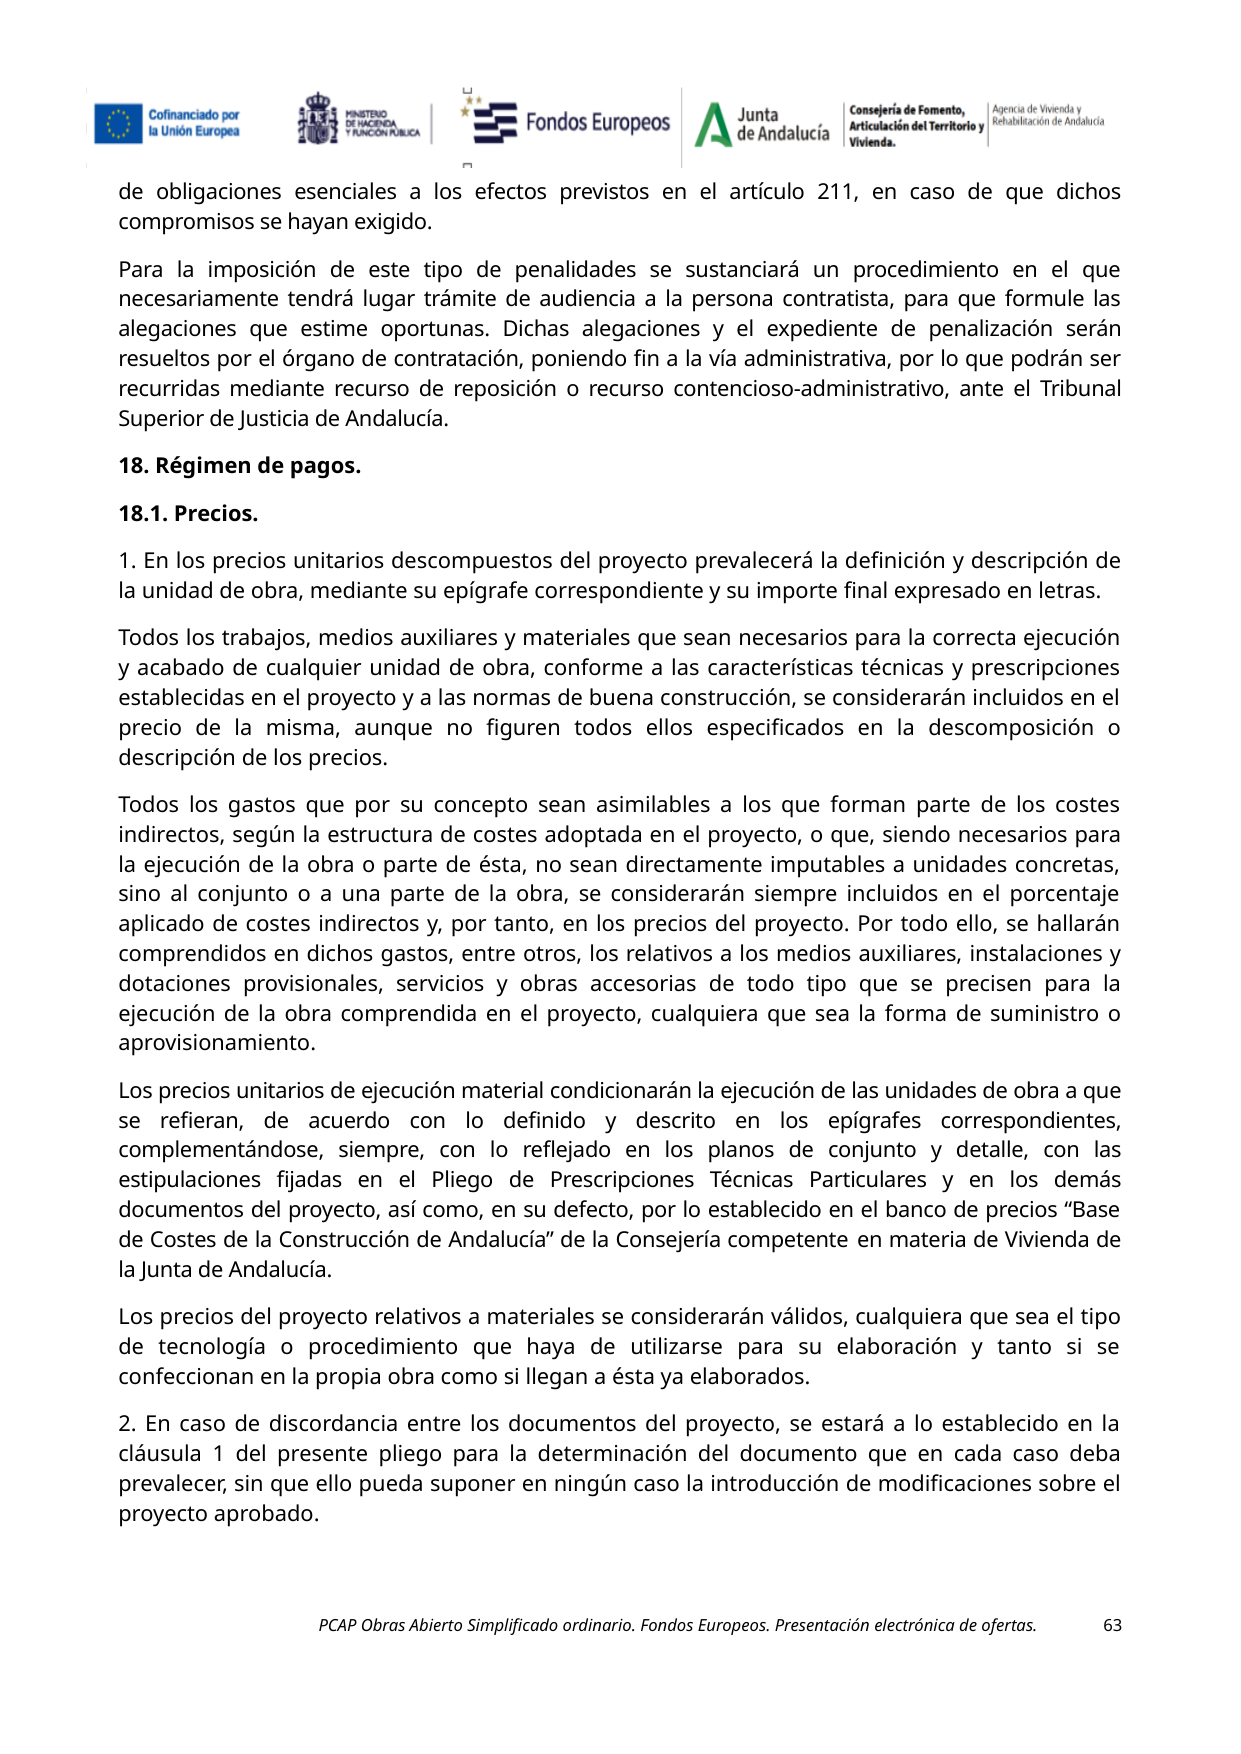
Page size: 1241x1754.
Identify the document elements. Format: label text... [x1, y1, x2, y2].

text Para la imposición de este tipo de penalidades se sustanciará un procedimiento en el que necesariamente tendrá lugar trámite de audiencia a la persona contratista, para que formule las alegaciones que estime oportunas. Dichas alegaciones y el expediente de penalización serán resueltos por el órgano de contratación, poniendo fin a la vía administrativa, por lo que podrán ser recurridas mediante recurso de reposición o recurso contencioso-administrativo, ante el Tribunal Superior de Justicia de Andalucía. [118, 254, 1122, 432]
text Los precios del proyecto relativos a materiales se considerarán válidos, cualquiera que sea el tipo de tecnología o procedimiento que haya de utilizarse para su elaboración y tanto si se confeccionan en la propia obra como si llegan a ésta ya elaborados. [118, 1301, 1122, 1391]
subtitle 18.1. Precios. [118, 498, 1122, 527]
text Todos los gastos que por su concepto sean asimilables a los que forman parte de los costes indirectos, según la estructura de costes adoptada en el proyecto, o que, siendo necesarios para la ejecución de la obra o parte de ésta, no sean directamente imputables a unidades concretas, sino al conjunto o a una parte de la obra, se considerarán siempre incluidos en el porcentaje aplicado de costes indirectos y, por tanto, en los precios del proyecto. Por todo ello, se hallarán comprendidos en dichos gastos, entre otros, los relativos a los medios auxiliares, instalaciones y dotaciones provisionales, servicios y obras accesorias de todo tipo que se precisen para la ejecución de la obra comprendida en el proyecto, cualquiera que sea la forma de suministro o aprovisionamiento. [118, 789, 1122, 1057]
text de obligaciones esenciales a los efectos previstos en el artículo 211, en caso de que dichos compromisos se hayan exigido. [118, 176, 1122, 236]
subtitle 18. Régimen de pagos. [118, 450, 1122, 480]
picture [86, 84, 1118, 168]
text Todos los trabajos, medios auxiliares y materiales que sean necesarios para la correcta ejecución y acabado de cualquier unidad de obra, conforme a las características técnicas y prescripciones establecidas en el proyecto y a las normas de buena construcción, se considerarán incluidos en el precio de la misma, aunque no figuren todos ellos especificados en la descomposición o descripción de los precios. [118, 622, 1122, 771]
text Los precios unitarios de ejecución material condicionarán la ejecución de las unidades de obra a que se refieran, de acuerdo con lo definido y descrito en los epígrafes correspondientes, complementándose, siempre, con lo reflejado en los planos de conjunto y detalle, con las estipulaciones fijadas en el Pliego de Prescripciones Técnicas Particulares y en los demás documentos del proyecto, así como, en su defecto, por lo establecido en el banco de precios “Base de Costes de la Construcción de Andalucía” de la Consejería competente en materia de Vivienda de la Junta de Andalucía. [118, 1075, 1122, 1283]
text 1. En los precios unitarios descompuestos del proyecto prevalecerá la definición y descripción de la unidad de obra, mediante su epígrafe correspondiente y su importe final expresado en letras. [118, 545, 1122, 605]
text 2. En caso de discordancia entre los documentos del proyecto, se estará a lo establecido en la cláusula 1 del presente pliego para la determinación del documento que en cada caso deba prevalecer, sin que ello pueda suponer en ningún caso la introducción de modificaciones sobre el proyecto aprobado. [118, 1408, 1122, 1527]
